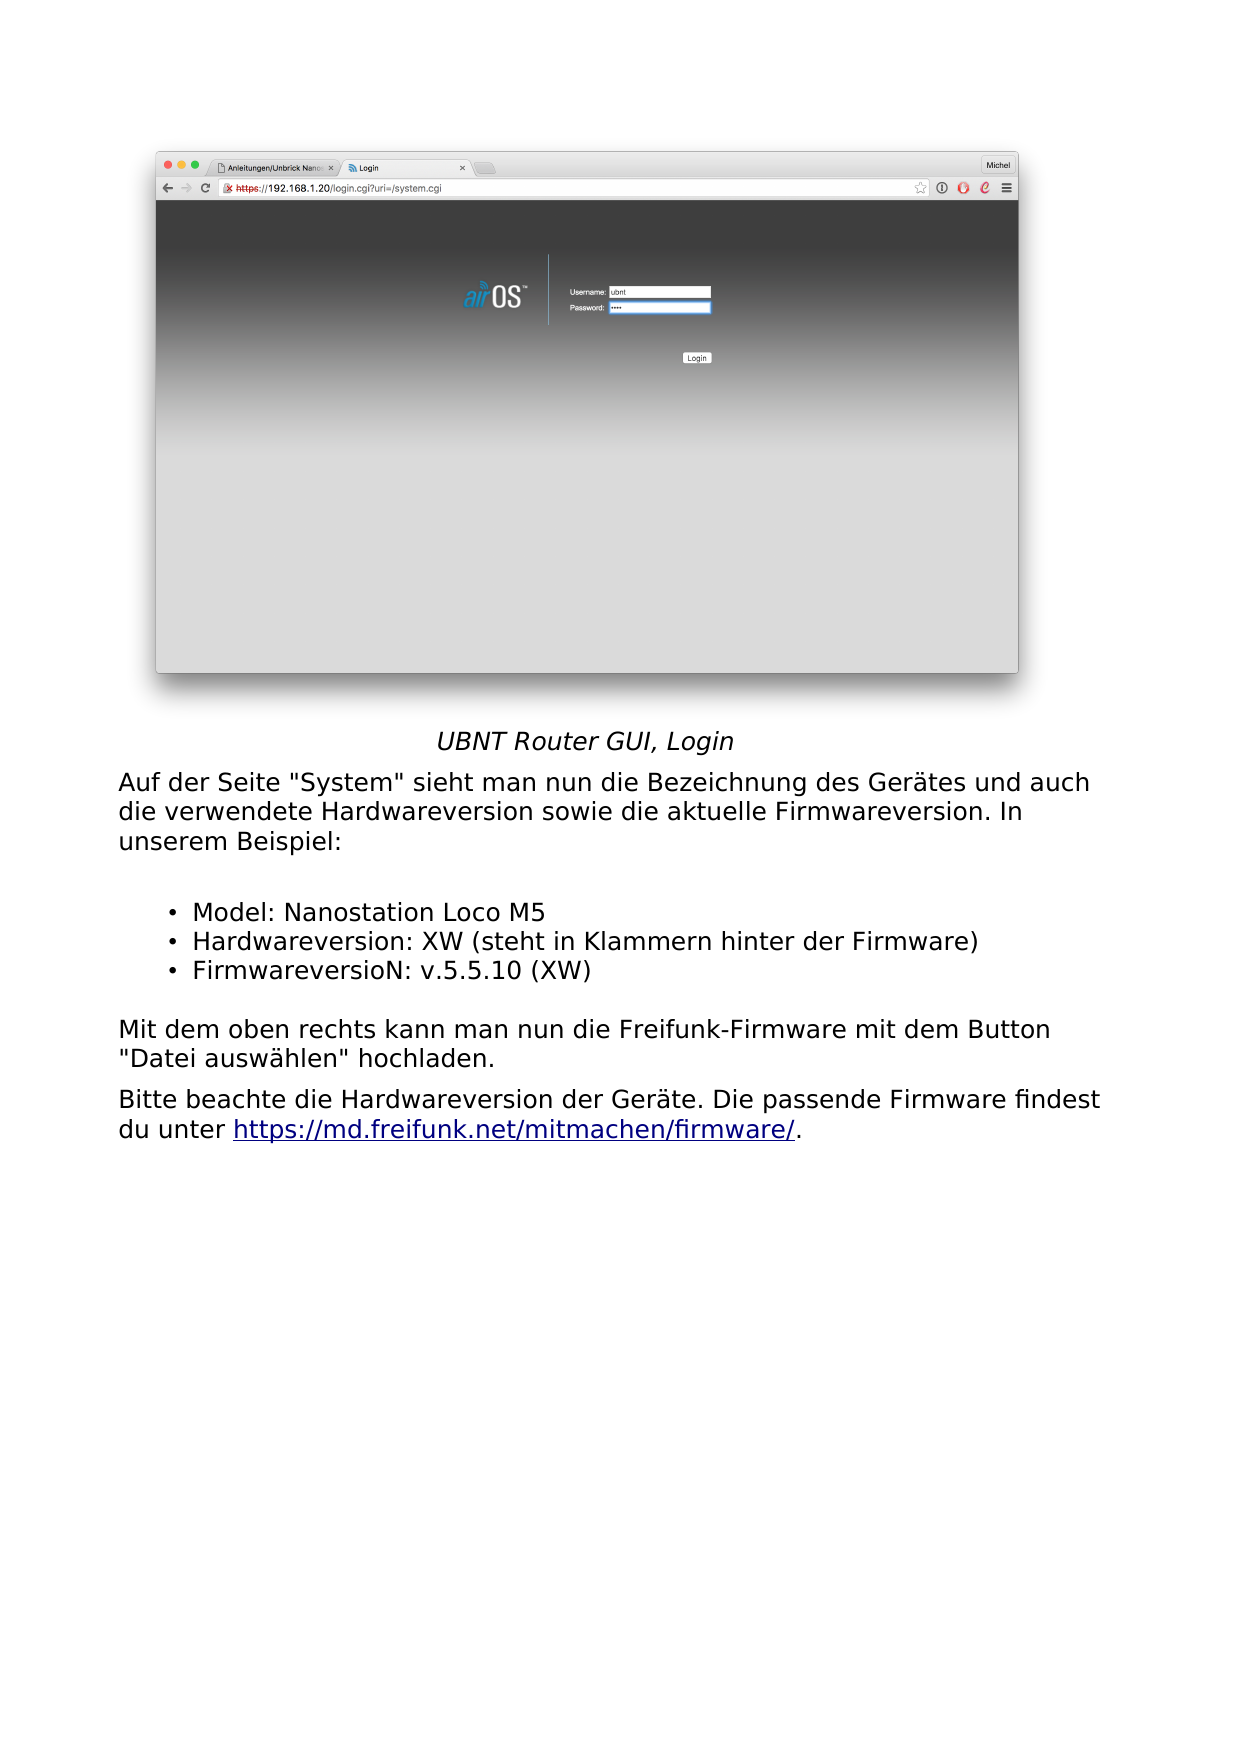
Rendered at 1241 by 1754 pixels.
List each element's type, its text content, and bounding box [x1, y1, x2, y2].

text Mit dem oben rechts kann man nun die Freifunk-Firmware mit dem Button "Datei auswählen" hochladen. [118, 1015, 1122, 1073]
text Auf der Seite "System" sieht man nun die Bezeichnung des Gerätes und auch die verwendete Hardwareversion sowie die aktuelle Firmwareversion. In unserem Beispiel: [118, 768, 1122, 856]
list Hardwareversion: XW (steht in Klammern hinter der Firmware) [177, 927, 1122, 956]
list FirmwareversioN: v.5.5.10 (XW) [177, 956, 1122, 985]
text UBNT Router GUI, Login [118, 727, 1056, 756]
picture [118, 130, 1056, 727]
list Model: Nanostation Loco M5 [177, 898, 1122, 927]
text Bitte beachte die Hardwareversion der Geräte. Die passende Firmware findest du unter https://md.freifunk.net/mitmachen/firmware/. [118, 1086, 1122, 1144]
